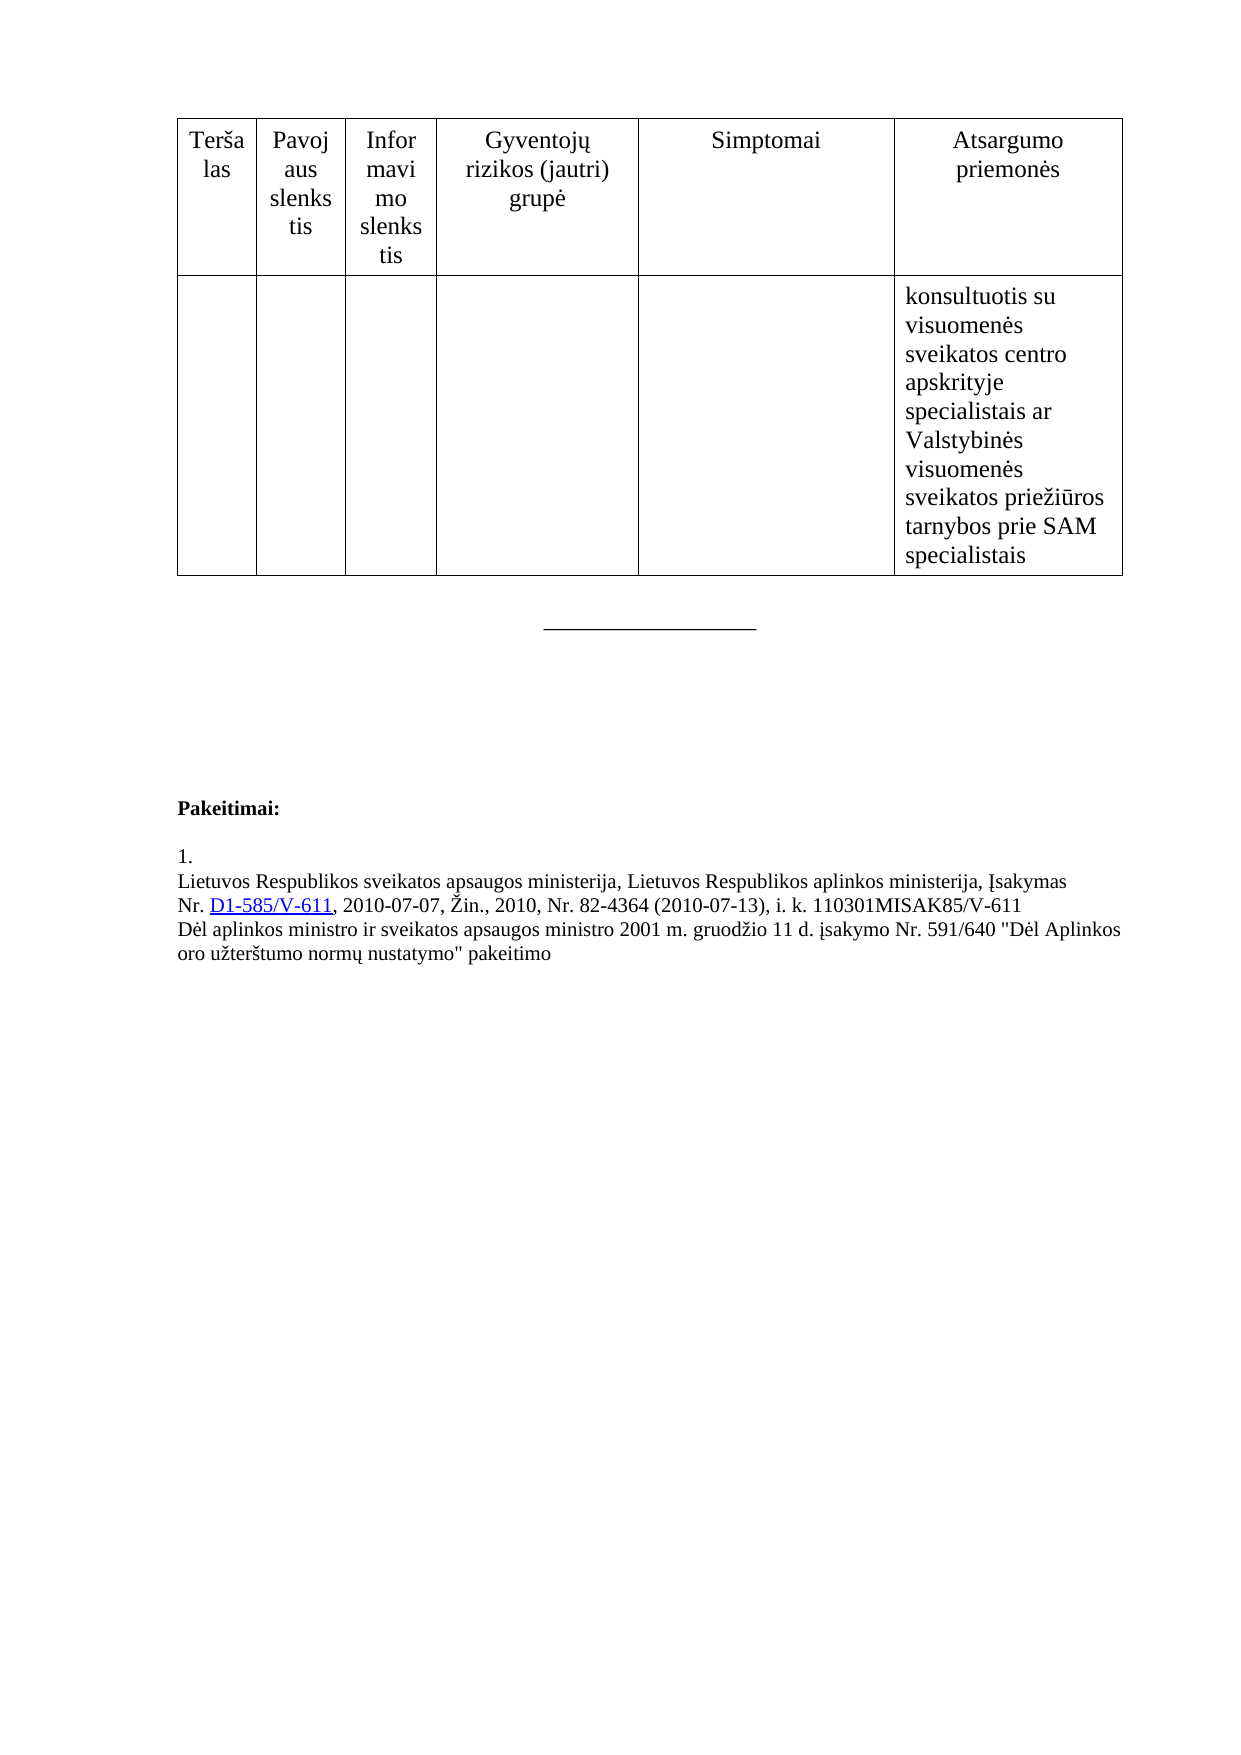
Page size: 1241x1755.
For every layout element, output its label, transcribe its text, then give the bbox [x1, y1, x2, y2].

table_cell [437, 276, 638, 575]
table_header Teršalas [178, 119, 256, 275]
table_cell [639, 276, 894, 575]
text Nr. D1-585/V-611, 2010-07-07, Žin., 2010, Nr. 82-4364 (2010-07-13), i. k. 110301MISAK85/V-611 [177, 893, 1122, 917]
text Dėl aplinkos ministro ir sveikatos apsaugos ministro 2001 m. gruodžio 11 d. įsakymo Nr. 591/640 "Dėl Aplinkos oro užterštumo normų nustatymo" pakeitimo [177, 917, 1122, 965]
table_header Simptomai [639, 119, 894, 275]
text _________________ [177, 604, 1122, 633]
table_header Pavojaus slenkstis [257, 119, 345, 275]
table_cell [257, 276, 345, 575]
table_header Gyventojų rizikos (jautri) grupė [437, 119, 638, 275]
text 1. [177, 844, 1122, 868]
table_cell [346, 276, 436, 575]
table_header Atsargumo priemonės [895, 119, 1122, 275]
table_cell konsultuotis su visuomenės sveikatos centro apskrityje specialistais ar Valstybinės visuomenės sveikatos priežiūros tarnybos prie SAM specialistais [895, 276, 1122, 575]
text Pakeitimai: [177, 796, 1122, 820]
text Lietuvos Respublikos sveikatos apsaugos ministerija, Lietuvos Respublikos aplinkos ministerija, Įsakymas [177, 868, 1122, 893]
table_header Informavimo slenkstis [346, 119, 436, 275]
table_cell [178, 276, 256, 575]
